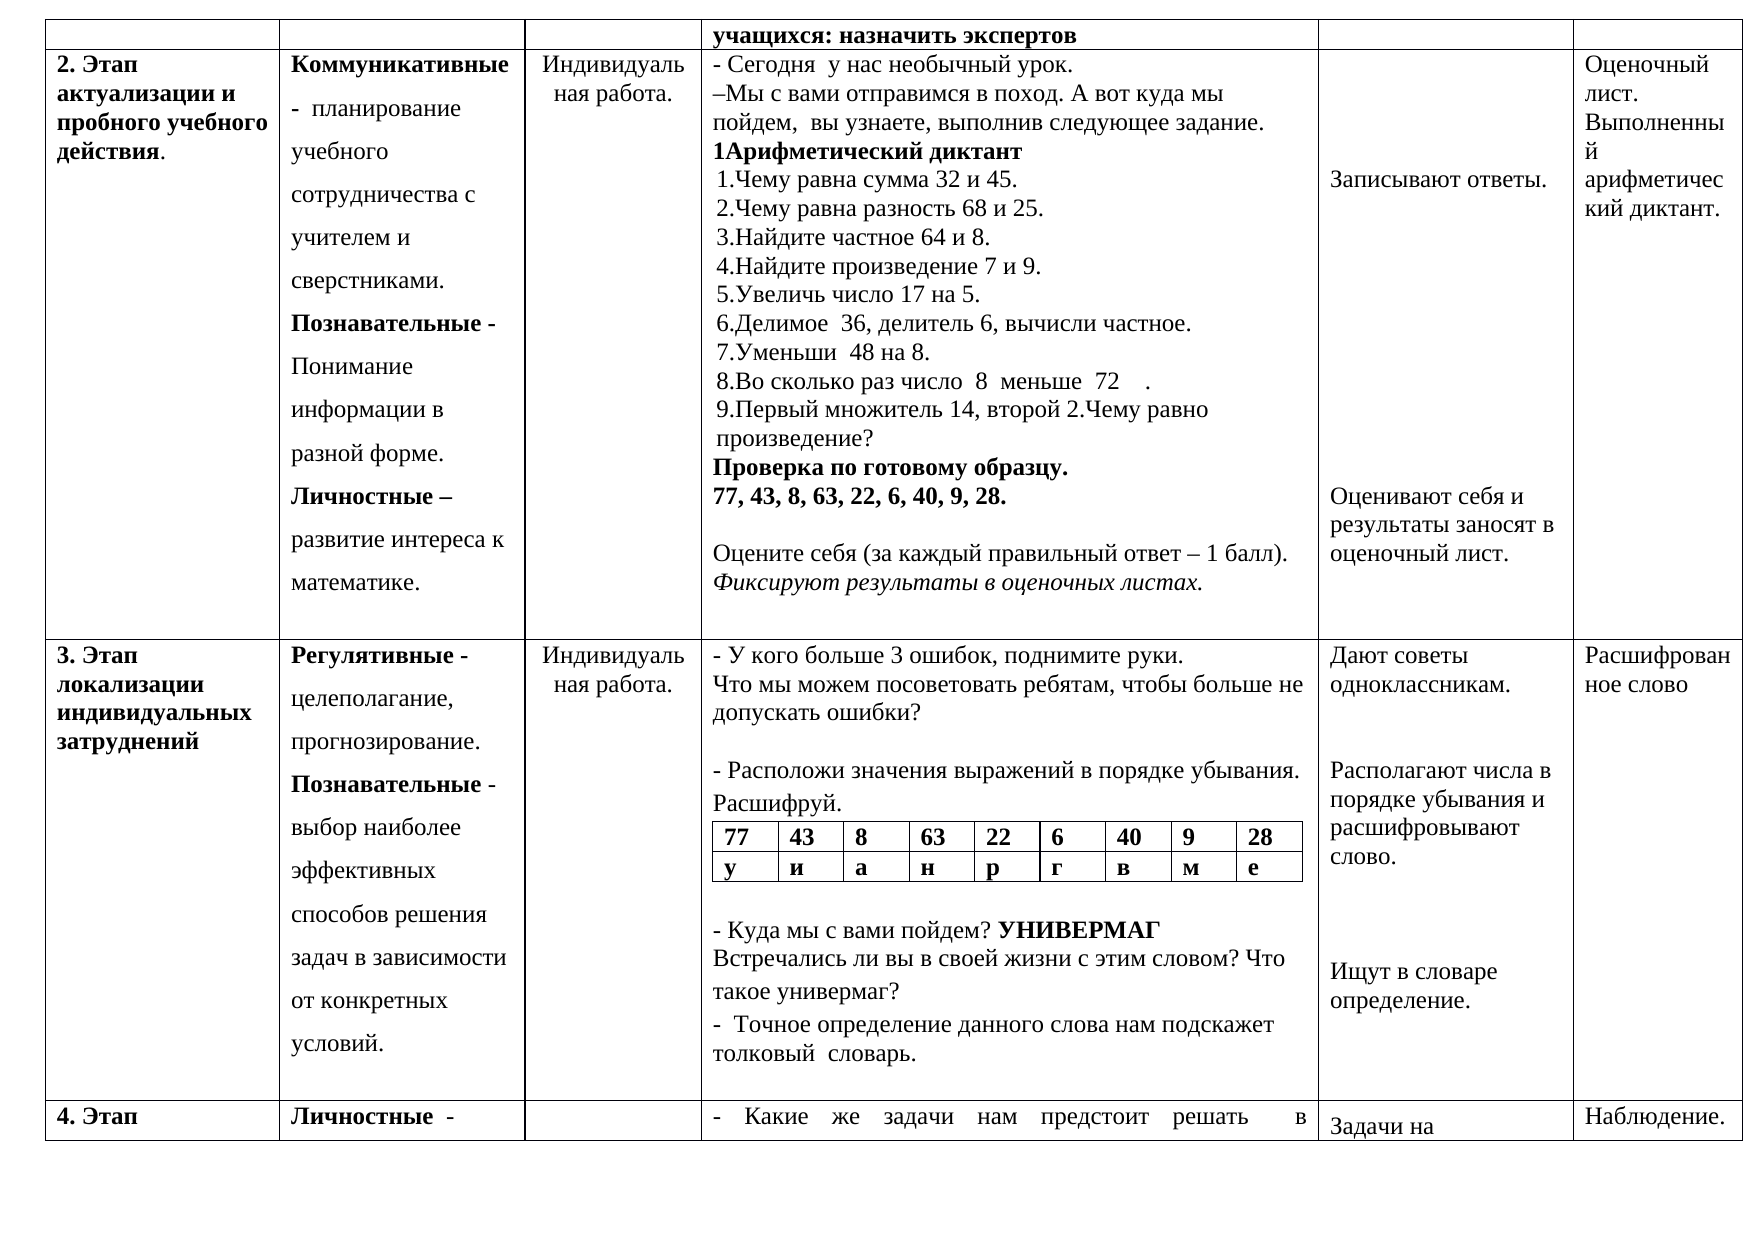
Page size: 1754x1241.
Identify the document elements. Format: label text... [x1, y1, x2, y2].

table_cell учащихся: назначить экспертов [702, 20, 1318, 48]
table_cell Расшифрованное слово [1574, 640, 1742, 1100]
table_cell 4. Этап [46, 1101, 279, 1140]
table_cell Оценочный лист. Выполненный арифметический диктант. [1574, 50, 1742, 639]
table_header 77 [713, 822, 778, 851]
table_cell г [1041, 852, 1105, 881]
table_cell - Какие же задачи нам предстоит решать в [702, 1101, 1318, 1140]
table_cell [46, 20, 279, 48]
table_header 9 [1172, 822, 1236, 851]
table_cell Наблюдение. [1574, 1101, 1742, 1140]
table_header 28 [1237, 822, 1302, 851]
table_cell [280, 20, 524, 48]
table_cell 2. Этап актуализации и пробного учебного действия. [46, 50, 279, 639]
table_header 40 [1106, 822, 1171, 851]
table_cell е [1237, 852, 1302, 881]
table_cell [1319, 20, 1573, 48]
table_cell Записывают ответы. Оценивают себя и результаты заносят в оценочный лист. [1319, 50, 1573, 639]
table_cell Задачи на [1319, 1101, 1573, 1140]
table_cell н [910, 852, 974, 881]
table_header 43 [779, 822, 843, 851]
table_header 8 [844, 822, 909, 851]
table_cell Дают советы одноклассникам. Располагают числа в порядке убывания и расшифровывают слово. Ищут в словаре определение. [1319, 640, 1573, 1100]
table_cell [526, 1101, 701, 1140]
table_cell Коммуникативные - планирование учебного сотрудничества с учителем и сверстниками. Познавательные - Понимание информации в разной форме. Личностные – развитие интереса к математике. [280, 50, 524, 639]
table_cell - У кого больше 3 ошибок, поднимите руки. Что мы можем посоветовать ребятам, чтобы больше не допускать ошибки? - Расположи значения выражений в порядке убывания. Расшифруй. - Куда мы с вами пойдем? УНИВЕРМАГ Встречались ли вы в своей жизни с этим словом? Что такое универмаг? - Точное определение данного слова нам подскажет толковый словарь. [702, 640, 1318, 1100]
table_cell Личностные [280, 1101, 524, 1140]
table_cell а [844, 852, 909, 881]
table_cell р [975, 852, 1039, 881]
table_cell в [1106, 852, 1171, 881]
table_header 6 [1041, 822, 1105, 851]
table_cell [526, 20, 701, 48]
table_cell [1574, 20, 1742, 48]
table_cell и [779, 852, 843, 881]
table_cell м [1172, 852, 1236, 881]
table_cell 3. Этап локализации индивидуальных затруднений [46, 640, 279, 1100]
table_header 63 [910, 822, 974, 851]
table_cell Регулятивные - целеполагание, прогнозирование. Познавательные - выбор наиболее эффективных способов решения задач в зависимости от конкретных условий. [280, 640, 524, 1100]
table_cell у [713, 852, 778, 881]
table_header 22 [975, 822, 1039, 851]
table_cell - Сегодня у нас необычный урок. –Мы с вами отправимся в поход. А вот куда мы пойдем, вы узнаете, выполнив следующее задание. 1Арифметический диктант 1.Чему равна сумма 32 и 45. 2.Чему равна разность 68 и 25. 3.Найдите частное 64 и 8. 4.Найдите произведение 7 и 9. 5.Увеличь число 17 на 5. 6.Делимое 36, делитель 6, вычисли частное. 7.Уменьши 48 на 8. 8.Во сколько раз число 8 меньше 72 . 9.Первый множитель 14, второй 2.Чему равно произведение? Проверка по готовому образцу. 77, 43, 8, 63, 22, 6, 40, 9, 28. Оцените себя (за каждый правильный ответ – 1 балл). Фиксируют результаты в оценочных листах. [702, 50, 1318, 639]
table_cell Индивидуальная работа. [526, 640, 701, 1100]
table_cell Индивидуальная работа. [526, 50, 701, 639]
